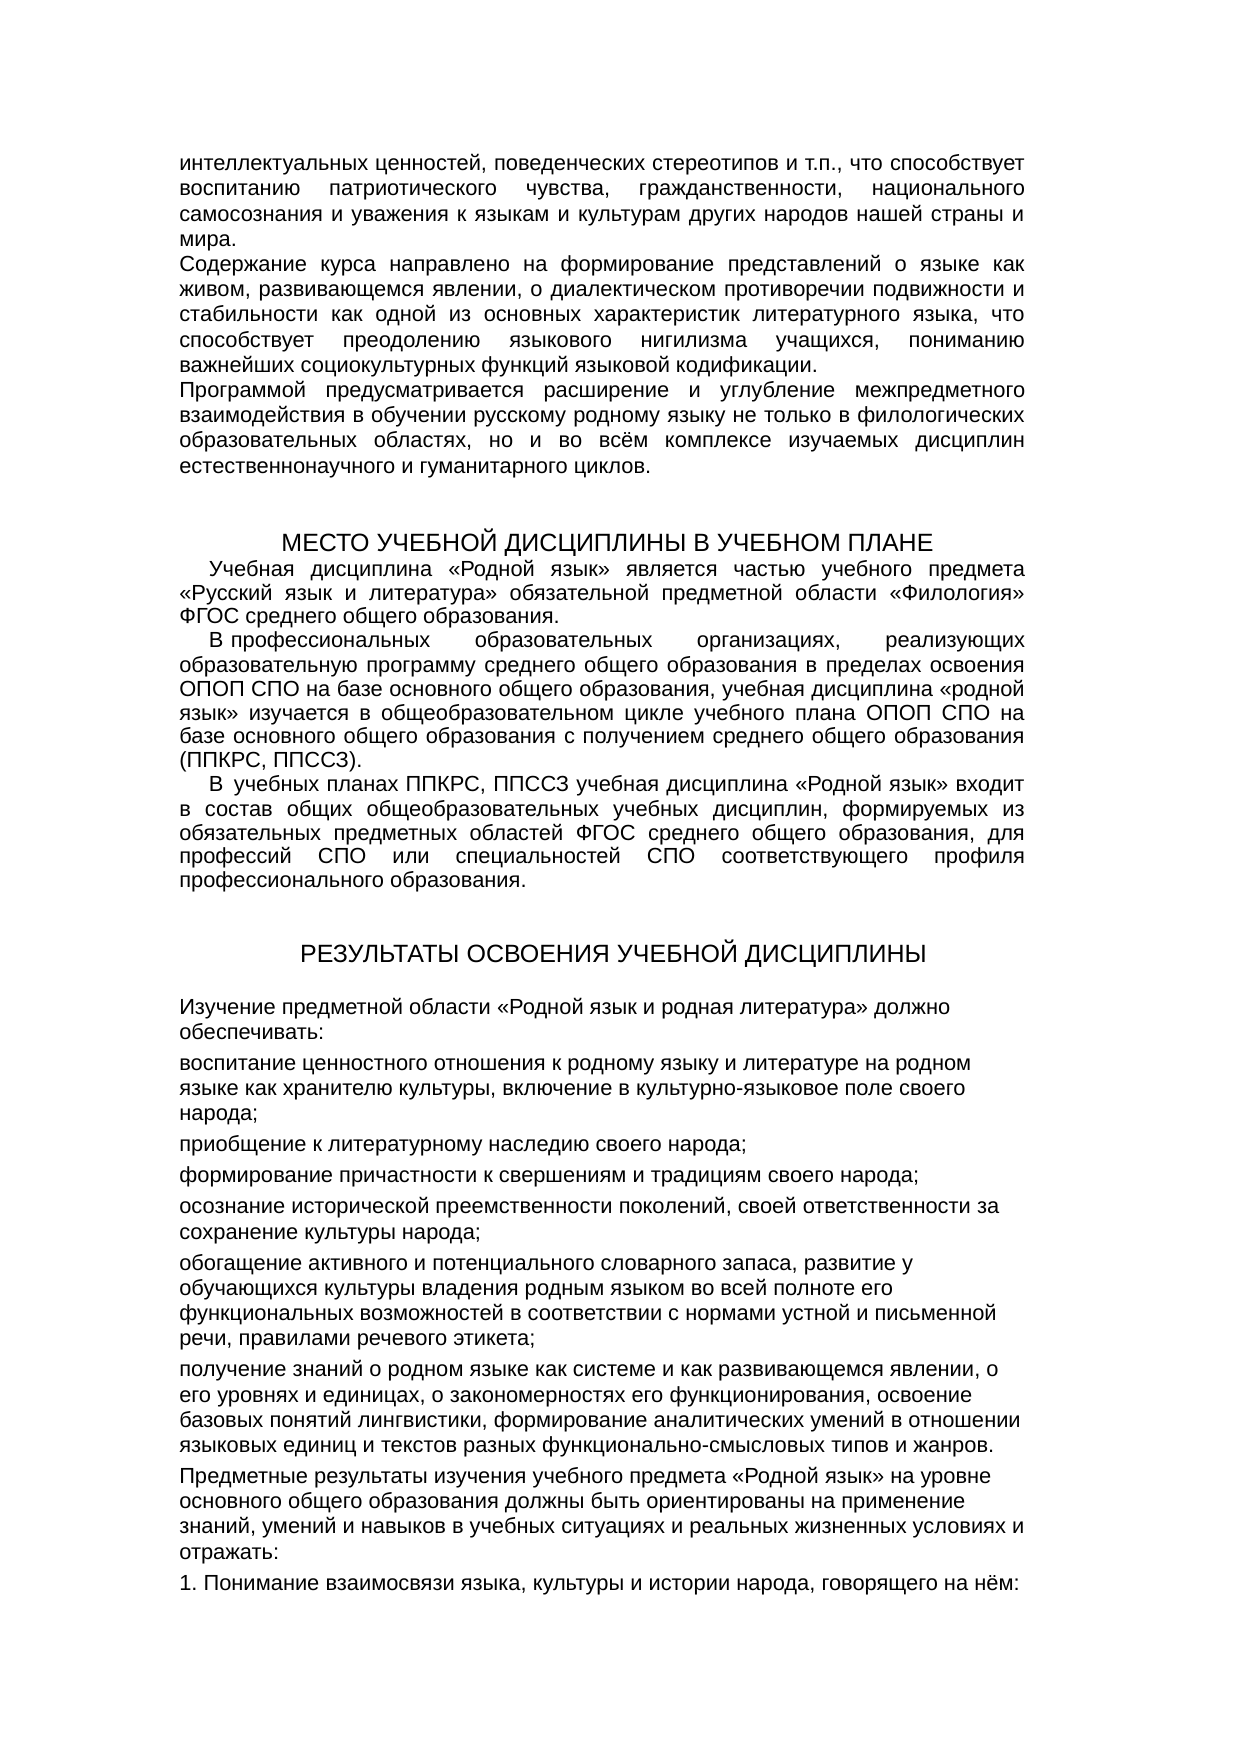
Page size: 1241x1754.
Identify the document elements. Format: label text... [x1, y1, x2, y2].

text МЕСТО УЧЕБНОЙ ДИСЦИПЛИНЫ В УЧЕБНОМ ПЛАНЕ [281, 528, 1026, 557]
text осознание исторической преемственности поколений, своей ответственности за сохранение культуры народа; [179, 1193, 1026, 1244]
text обогащение активного и потенциального словарного запаса, развитие у обучающихся культуры владения родным языком во всей полноте его функциональных возможностей в соответствии с нормами устной и письменной речи, правилами речевого этикета; [179, 1250, 1026, 1351]
text РЕЗУЛЬТАТЫ ОСВОЕНИЯ УЧЕБНОЙ ДИСЦИПЛИНЫ [300, 939, 1026, 967]
text получение знаний о родном языке как системе и как развивающемся явлении, о его уровнях и единицах, о закономерностях его функционирования, освоение базовых понятий лингвистики, формирование аналитических умений в отношении языковых единиц и текстов разных функционально-смысловых типов и жанров. [179, 1356, 1026, 1457]
list учебных планах ППКРС, ППССЗ учебная дисциплина «Родной язык» входит в состав общих общеобразовательных учебных дисциплин, формируемых из обязательных предметных областей ФГОС среднего общего образования, для профессий СПО или специальностей СПО соответствующего профиля профессионального образования. [179, 773, 1026, 892]
text формирование причастности к свершениям и традициям своего народа; [179, 1162, 1026, 1188]
text Содержание курса направлено на формирование представлений о языке как живом, развивающемся явлении, о диалектическом противоречии подвижности и стабильности как одной из основных характеристик литературного языка, что способствует преодолению языкового нигилизма учащихся, пониманию важнейших социокультурных функций языковой кодификации. [179, 251, 1026, 377]
text Предметные результаты изучения учебного предмета «Родной язык» на уровне основного общего образования должны быть ориентированы на применение знаний, умений и навыков в учебных ситуациях и реальных жизненных условиях и отражать: [179, 1463, 1026, 1564]
text Программой предусматривается расширение и углубление межпредметного взаимодействия в обучении русскому родному языку не только в филологических образовательных областях, но и во всём комплексе изучаемых дисциплин естественнонаучного и гуманитарного циклов. [179, 377, 1026, 478]
text 1. Понимание взаимосвязи языка, культуры и истории народа, говорящего на нём: [179, 1570, 1026, 1595]
list профессиональных образовательных организациях, реализующих образовательную программу среднего общего образования в пределах освоения ОПОП СПО на базе основного общего образования, учебная дисциплина «родной язык» изучается в общеобразовательном цикле учебного плана ОПОП СПО на базе основного общего образования с получением среднего общего образования (ППКРС, ППССЗ). [179, 629, 1026, 772]
text Учебная дисциплина «Родной язык» является частью учебного предмета «Русский язык и литература» обязательной предметной области «Филология» ФГОС среднего общего образования. [179, 557, 1026, 629]
text воспитание ценностного отношения к родному языку и литературе на родном языке как хранителю культуры, включение в культурно-языковое поле своего народа; [179, 1050, 1026, 1126]
text приобщение к литературному наследию своего народа; [179, 1131, 1026, 1157]
text Изучение предметной области «Родной язык и родная литература» должно обеспечивать: [179, 994, 1026, 1044]
text интеллектуальных ценностей, поведенческих стереотипов и т.п., что способствует воспитанию патриотического чувства, гражданственности, национального самосознания и уважения к языкам и культурам других народов нашей страны и мира. [179, 150, 1026, 251]
